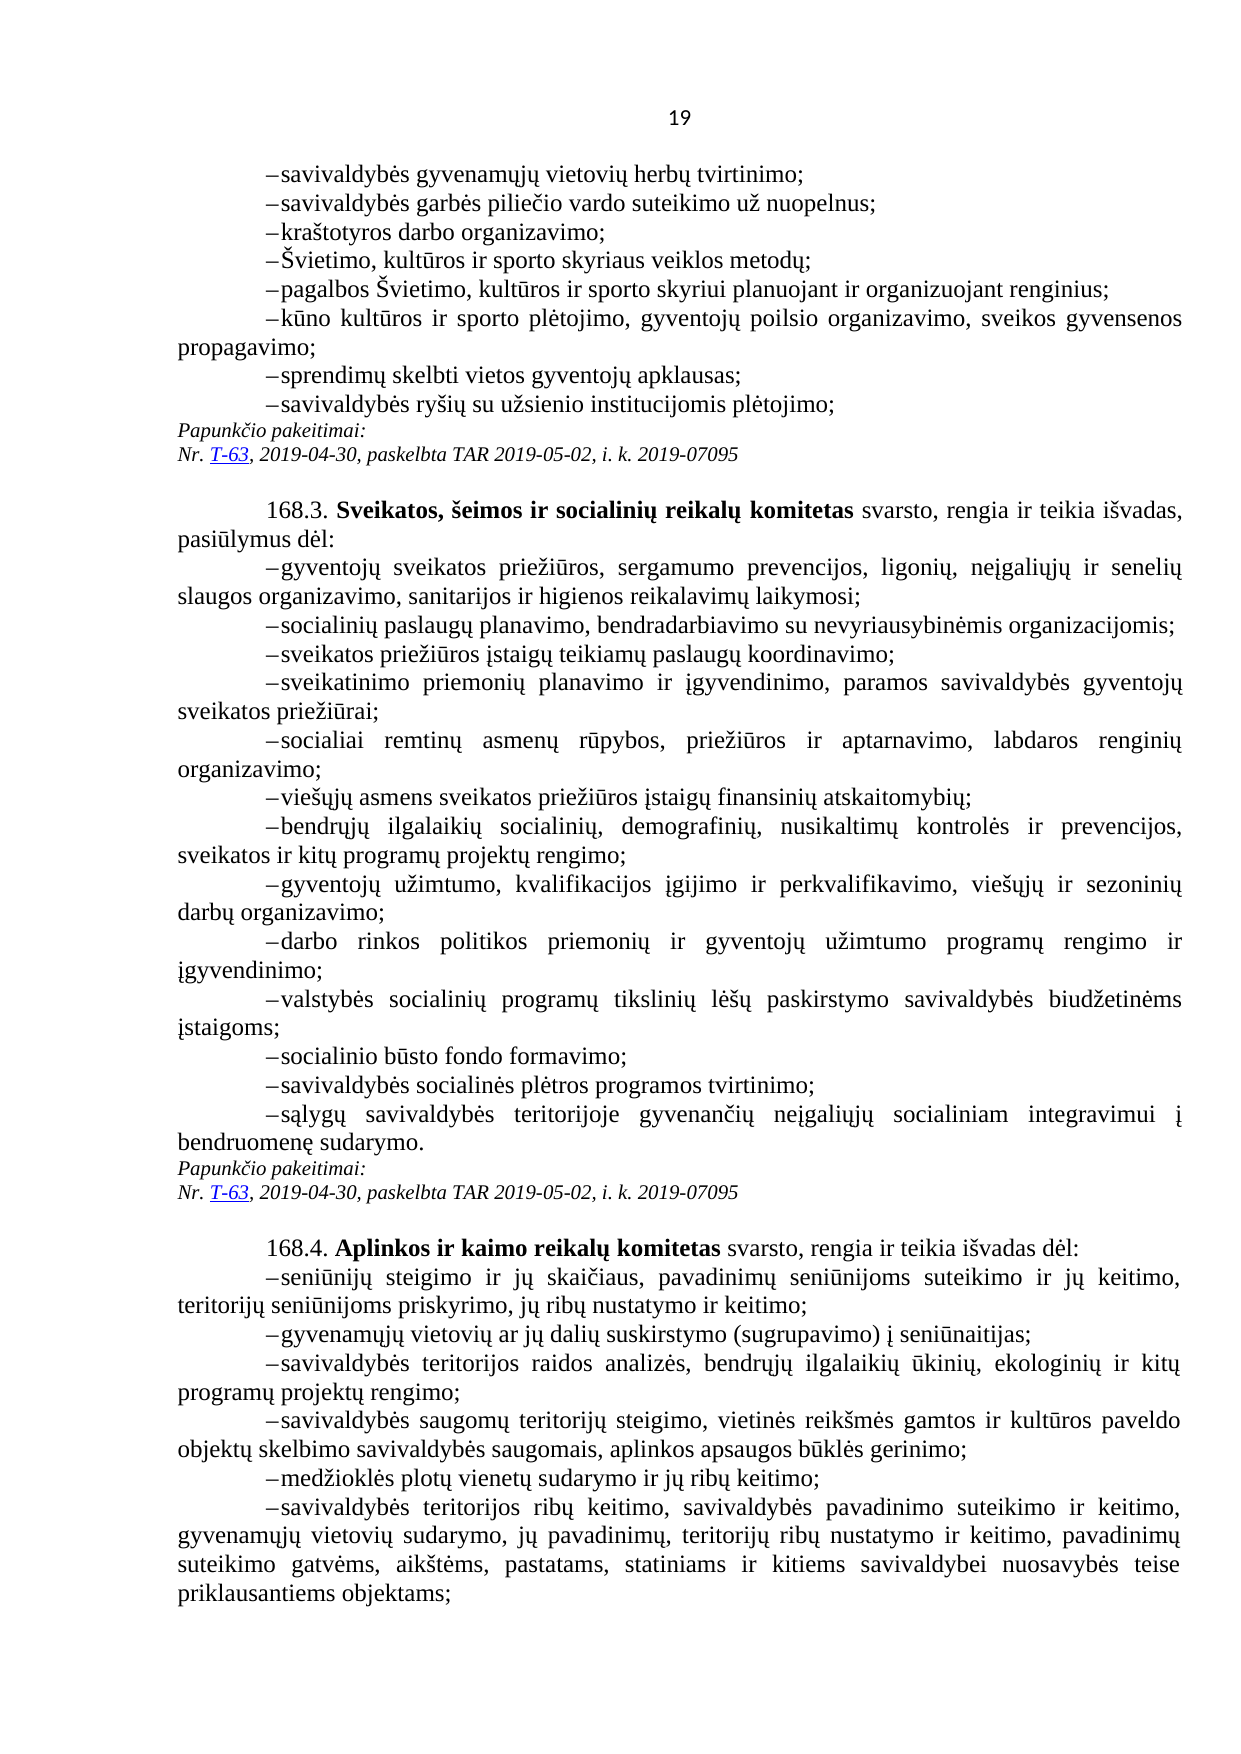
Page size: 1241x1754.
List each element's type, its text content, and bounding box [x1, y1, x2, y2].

text – kraštotyros darbo organizavimo; [177, 217, 1183, 246]
text – sąlygų savivaldybės teritorijoje gyvenančių neįgaliųjų socialiniam integravimui į bendruomenę sudarymo. [177, 1099, 1183, 1156]
text Nr. T-63, 2019-04-30, paskelbta TAR 2019-05-02, i. k. 2019-07095 [177, 1180, 1181, 1204]
text – kūno kultūros ir sporto plėtojimo, gyventojų poilsio organizavimo, sveikos gyvensenos propagavimo; [177, 303, 1183, 361]
text Papunkčio pakeitimai: [177, 418, 1181, 442]
text – gyventojų užimtumo, kvalifikacijos įgijimo ir perkvalifikavimo, viešųjų ir sezoninių darbų organizavimo; [177, 869, 1183, 926]
text – savivaldybės socialinės plėtros programos tvirtinimo; [177, 1070, 1183, 1099]
text – darbo rinkos politikos priemonių ir gyventojų užimtumo programų rengimo ir įgyvendinimo; [177, 926, 1183, 984]
text – sveikatos priežiūros įstaigų teikiamų paslaugų koordinavimo; [177, 639, 1183, 667]
text – savivaldybės teritorijos raidos analizės, bendrųjų ilgalaikių ūkinių, ekologinių ir kitų programų projektų rengimo; [177, 1348, 1181, 1406]
text – viešųjų asmens sveikatos priežiūros įstaigų finansinių atskaitomybių; [177, 782, 1183, 811]
text – savivaldybės teritorijos ribų keitimo, savivaldybės pavadinimo suteikimo ir keitimo, gyvenamųjų vietovių sudarymo, jų pavadinimų, teritorijų ribų nustatymo ir keitimo, pavadinimų suteikimo gatvėms, aikštėms, pastatams, statiniams ir kitiems savivaldybei nuosavybės teise priklausantiems objektams; [177, 1492, 1181, 1607]
text Nr. T-63, 2019-04-30, paskelbta TAR 2019-05-02, i. k. 2019-07095 [177, 442, 1181, 466]
text – gyvenamųjų vietovių ar jų dalių suskirstymo (sugrupavimo) į seniūnaitijas; [177, 1319, 1181, 1348]
text – bendrųjų ilgalaikių socialinių, demografinių, nusikaltimų kontrolės ir prevencijos, sveikatos ir kitų programų projektų rengimo; [177, 811, 1183, 869]
text 168.3. Sveikatos, šeimos ir socialinių reikalų komitetas svarsto, rengia ir teikia išvadas, pasiūlymus dėl: [177, 495, 1183, 552]
text – socialinio būsto fondo formavimo; [177, 1041, 1183, 1070]
text – savivaldybės garbės piliečio vardo suteikimo už nuopelnus; [177, 188, 1183, 217]
text – savivaldybės saugomų teritorijų steigimo, vietinės reikšmės gamtos ir kultūros paveldo objektų skelbimo savivaldybės saugomais, aplinkos apsaugos būklės gerinimo; [177, 1406, 1181, 1463]
text – gyventojų sveikatos priežiūros, sergamumo prevencijos, ligonių, neįgaliųjų ir senelių slaugos organizavimo, sanitarijos ir higienos reikalavimų laikymosi; [177, 552, 1183, 610]
text Papunkčio pakeitimai: [177, 1156, 1181, 1180]
text – socialinių paslaugų planavimo, bendradarbiavimo su nevyriausybinėmis organizacijomis; [177, 610, 1183, 639]
text – sveikatinimo priemonių planavimo ir įgyvendinimo, paramos savivaldybės gyventojų sveikatos priežiūrai; [177, 667, 1183, 725]
text – sprendimų skelbti vietos gyventojų apklausas; [177, 361, 1183, 389]
text – savivaldybės ryšių su užsienio institucijomis plėtojimo; [177, 389, 1183, 418]
text – Švietimo, kultūros ir sporto skyriaus veiklos metodų; [177, 246, 1183, 274]
text – pagalbos Švietimo, kultūros ir sporto skyriui planuojant ir organizuojant renginius; [177, 274, 1183, 303]
text – valstybės socialinių programų tikslinių lėšų paskirstymo savivaldybės biudžetinėms įstaigoms; [177, 984, 1183, 1041]
text – medžioklės plotų vienetų sudarymo ir jų ribų keitimo; [177, 1463, 1181, 1492]
text – savivaldybės gyvenamųjų vietovių herbų tvirtinimo; [177, 159, 1183, 188]
text – seniūnijų steigimo ir jų skaičiaus, pavadinimų seniūnijoms suteikimo ir jų keitimo, teritorijų seniūnijoms priskyrimo, jų ribų nustatymo ir keitimo; [177, 1262, 1181, 1319]
text 168.4. Aplinkos ir kaimo reikalų komitetas svarsto, rengia ir teikia išvadas dėl: [177, 1233, 1181, 1262]
text – socialiai remtinų asmenų rūpybos, priežiūros ir aptarnavimo, labdaros renginių organizavimo; [177, 725, 1183, 782]
